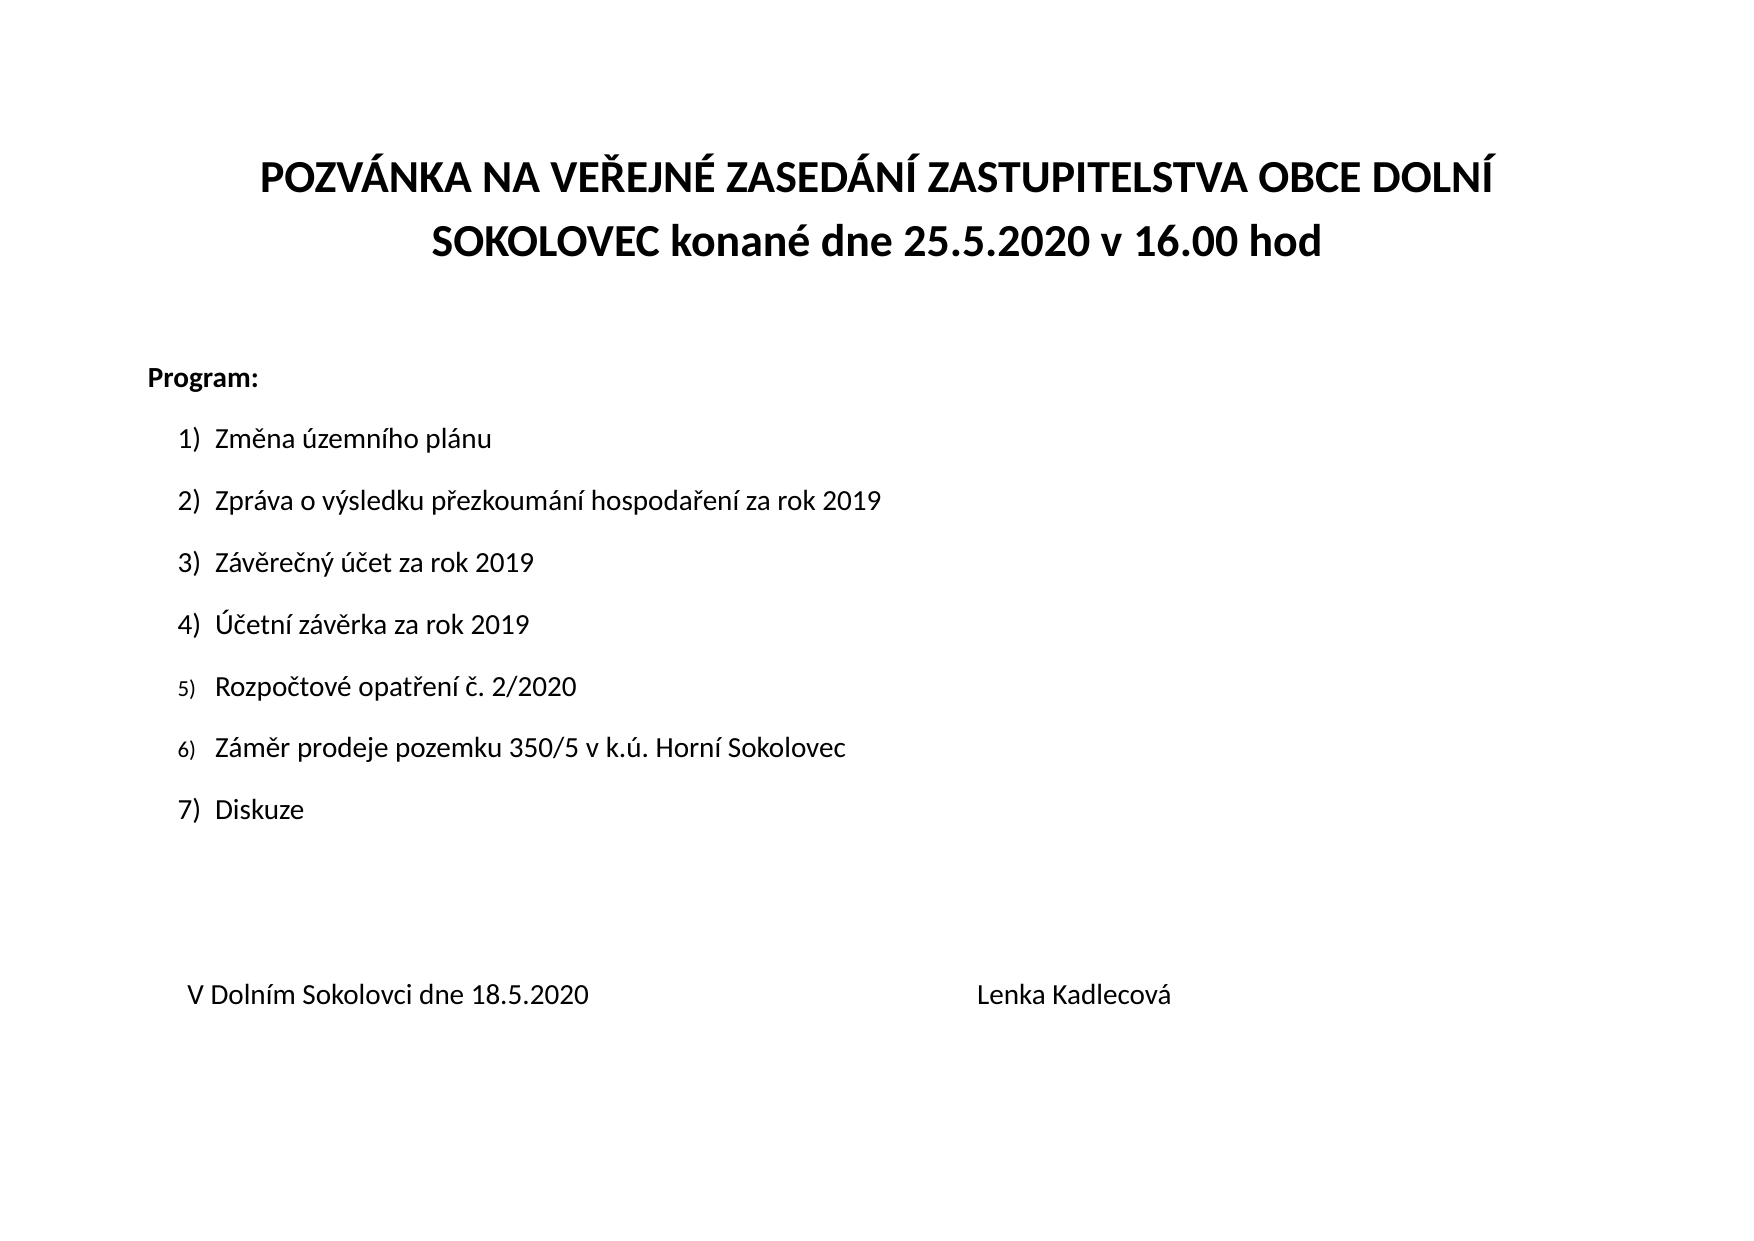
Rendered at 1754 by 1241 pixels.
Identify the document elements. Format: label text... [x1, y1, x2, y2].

list Záměr prodeje pozemku 350/5 v k.ú. Horní Sokolovec [177, 729, 1606, 765]
list Zpráva o výsledku přezkoumání hospodaření za rok 2019 [177, 482, 1606, 518]
list Rozpočtové opatření č. 2/2020 [177, 668, 1606, 703]
list Diskuze [177, 791, 1606, 827]
text Program: [148, 359, 1606, 394]
list Závěrečný účet za rok 2019 [177, 544, 1606, 580]
text V Dolním Sokolovci dne 18.5.2020 Lenka Kadlecová [148, 976, 1606, 1012]
text POZVÁNKA NA VEŘEJNÉ ZASEDÁNÍ ZASTUPITELSTVA OBCE DOLNÍ SOKOLOVEC konané dne 25.5.2020 v 16.00 hod [148, 148, 1606, 268]
list Účetní závěrka za rok 2019 [177, 606, 1606, 641]
list Změna územního plánu [177, 421, 1606, 456]
